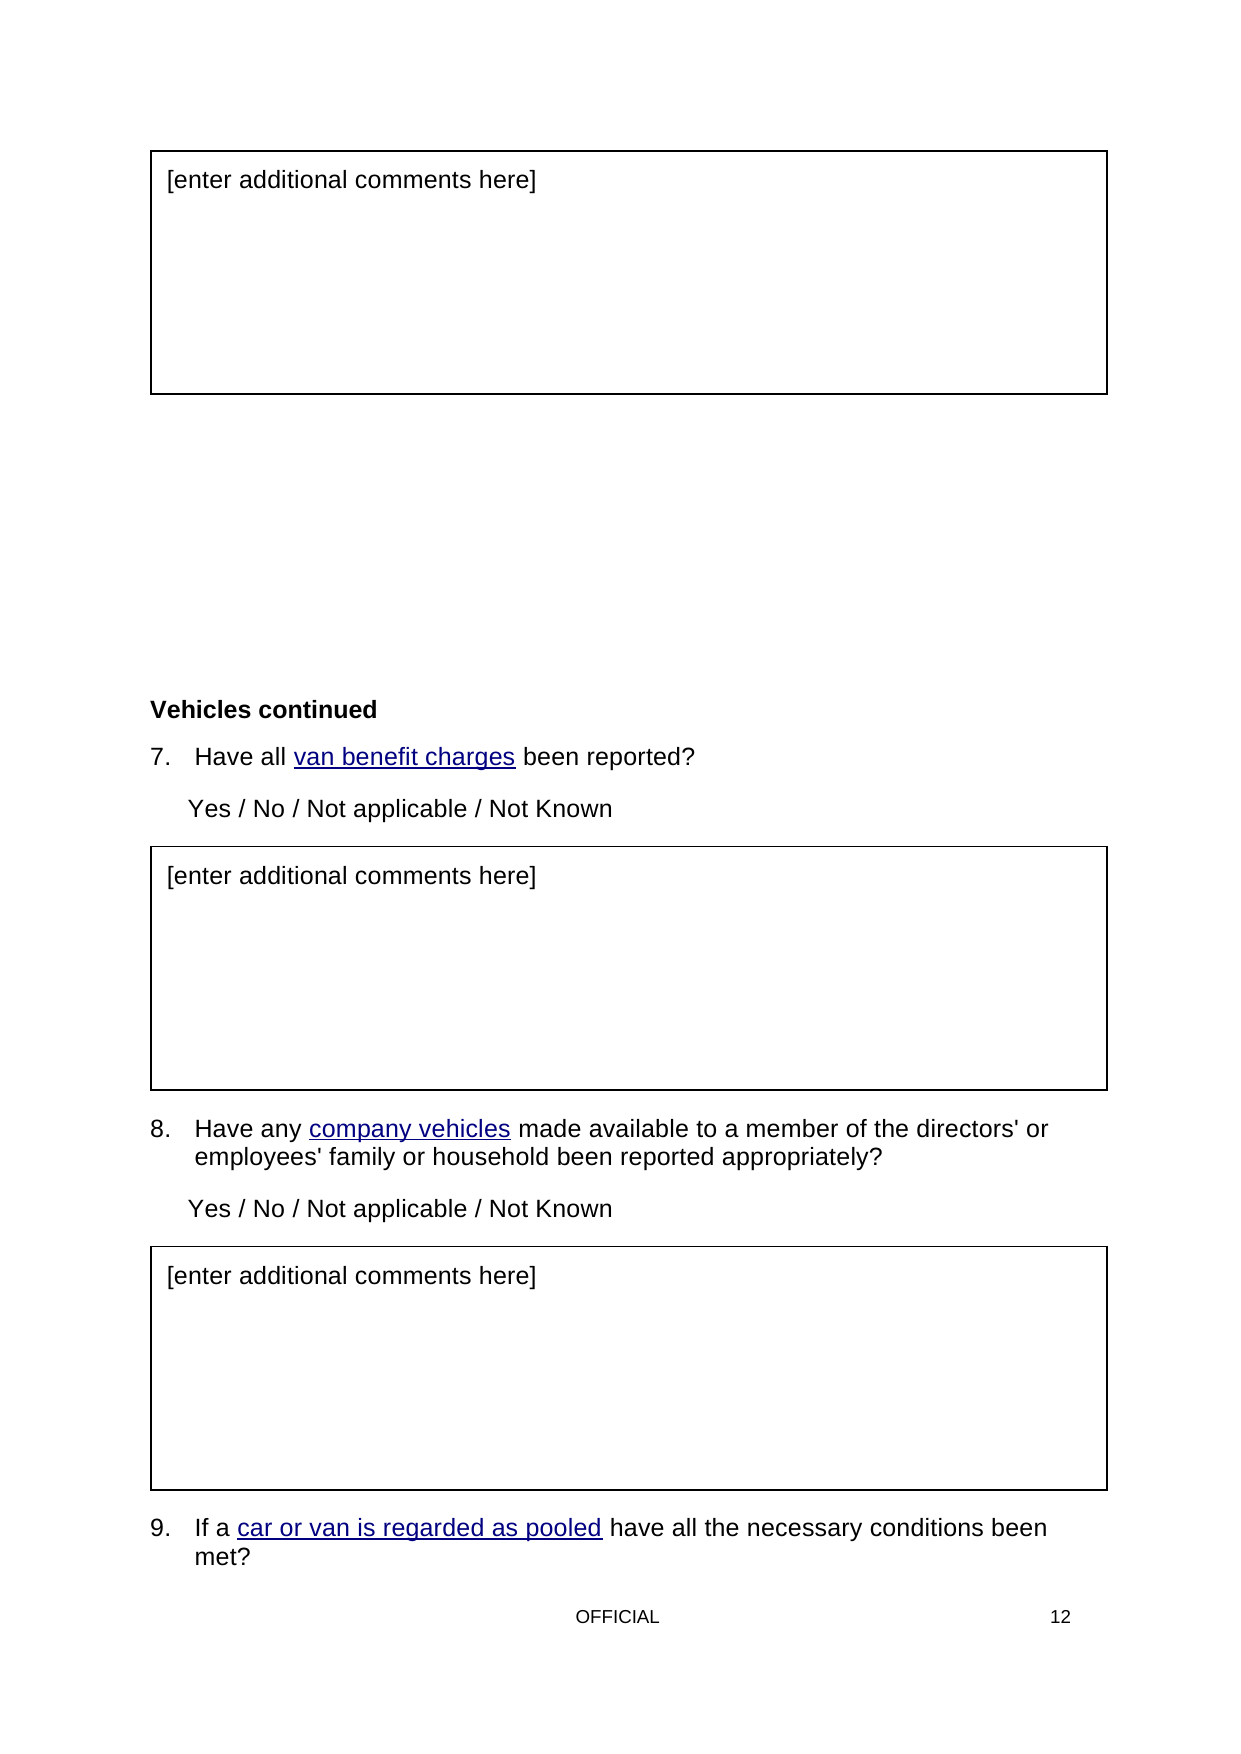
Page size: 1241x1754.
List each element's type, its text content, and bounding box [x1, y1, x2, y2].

subtitle Yes / No / Not applicable / Not Known [187, 1194, 1090, 1223]
subtitle Have any company vehicles made available to a member of the directors' or employees' family or household been reported appropriately? [150, 1113, 1090, 1171]
subtitle If a car or van is regarded as pooled have all the necessary conditions been met? [150, 1513, 1090, 1571]
subtitle Yes / No / Not applicable / Not Known [187, 794, 1090, 823]
subtitle Vehicles continued [150, 695, 1090, 724]
text [enter additional comments here] [167, 1261, 1087, 1290]
text [enter additional comments here] [167, 861, 1087, 890]
subtitle Have all van benefit charges been reported? [150, 742, 1090, 771]
text [enter additional comments here] [167, 165, 1087, 194]
